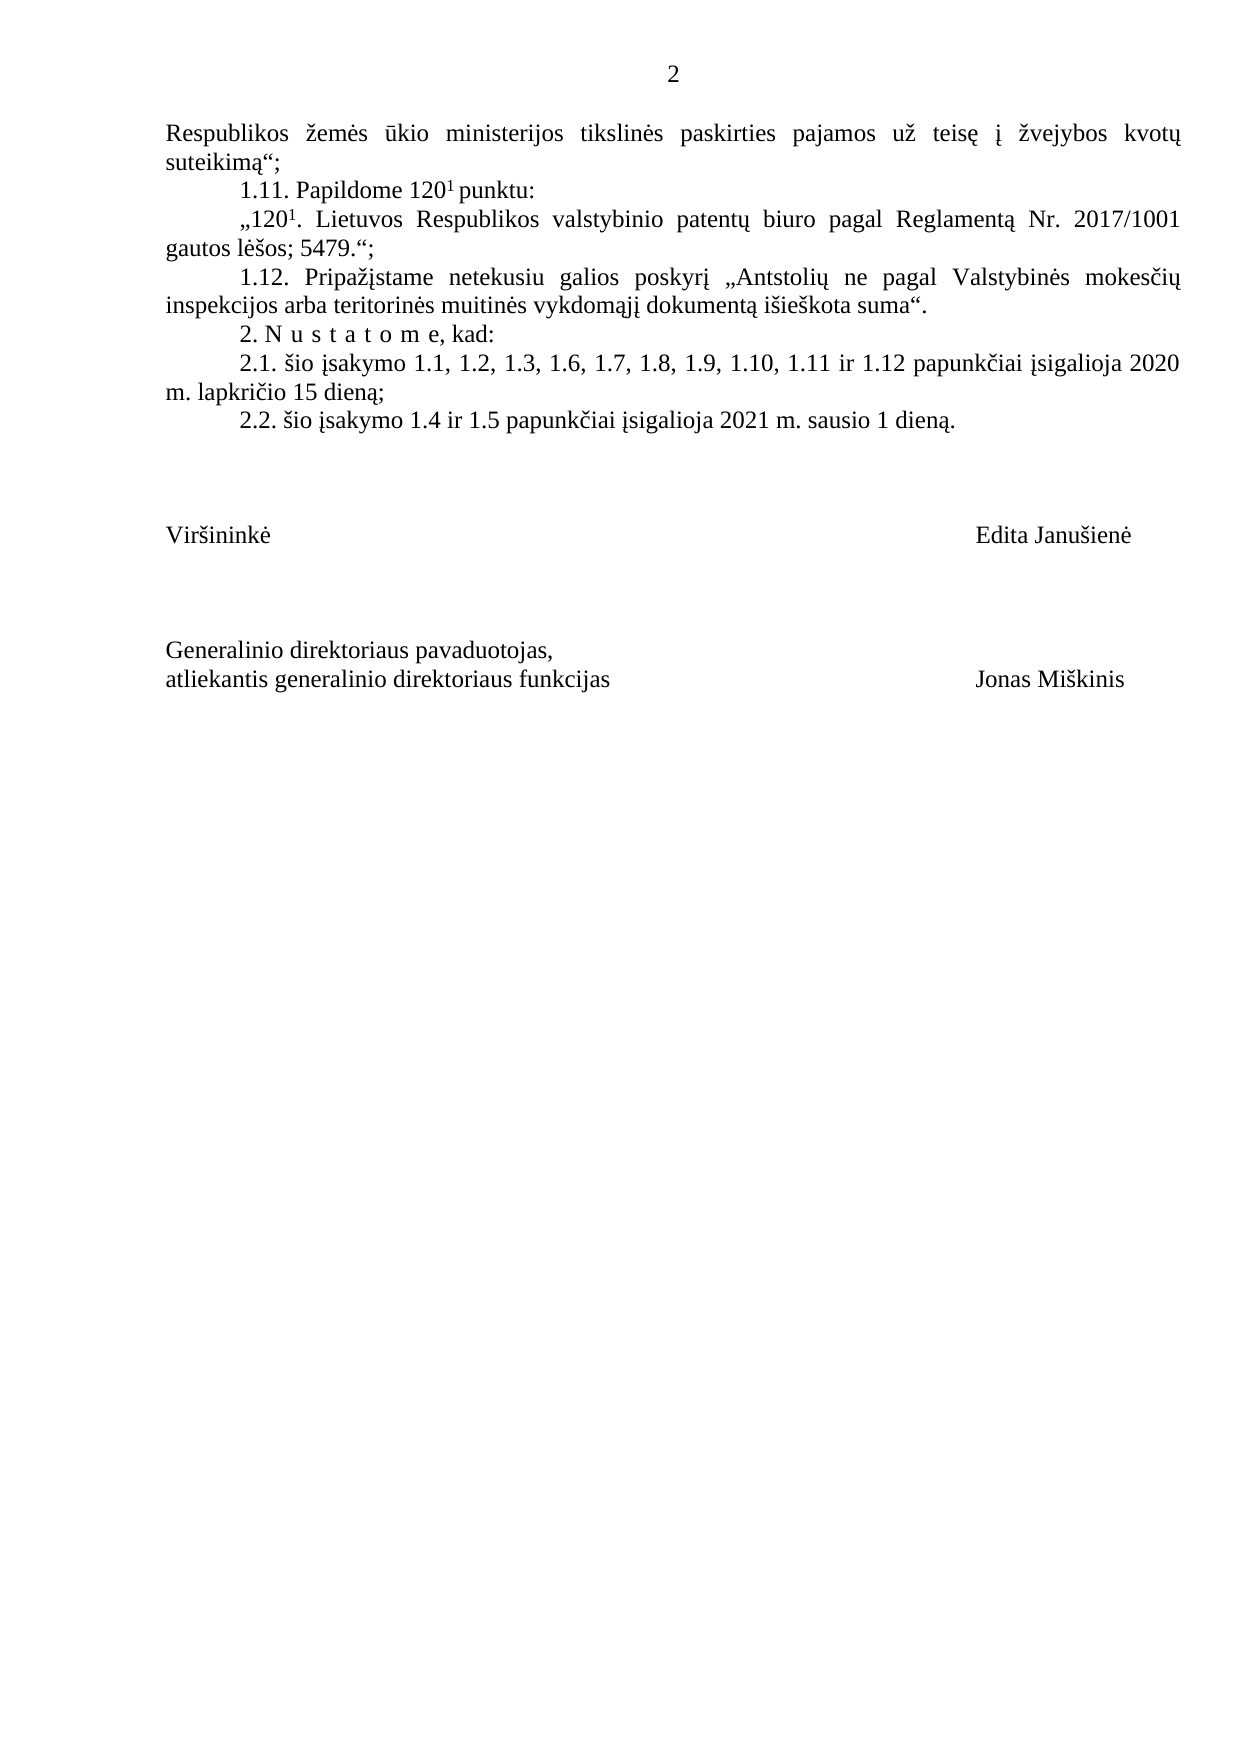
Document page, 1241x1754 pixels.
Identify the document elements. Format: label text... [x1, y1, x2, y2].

text „1201. Lietuvos Respublikos valstybinio patentų biuro pagal Reglamentą Nr. 2017/1001 gautos lėšos; 5479.“; [165, 204, 1182, 262]
text atliekantis generalinio direktoriaus funkcijas Jonas Miškinis [165, 664, 1181, 693]
text 2. Nustatome, kad: [165, 319, 1181, 348]
text 1.12. Pripažįstame netekusiu galios poskyrį „Antstolių ne pagal Valstybinės mokesčių inspekcijos arba teritorinės muitinės vykdomąjį dokumentą išieškota suma“. [165, 262, 1182, 319]
text Viršininkė Edita Janušienė [165, 521, 1181, 549]
text 2.2. šio įsakymo 1.4 ir 1.5 papunkčiai įsigalioja 2021 m. sausio 1 dieną. [165, 406, 1181, 434]
text 1.11. Papildome 1201 punktu: [165, 176, 1182, 204]
text Generalinio direktoriaus pavaduotojas, [165, 636, 1181, 664]
text Respublikos žemės ūkio ministerijos tikslinės paskirties pajamos už teisę į žvejybos kvotų suteikimą“; [165, 118, 1182, 176]
text 2.1. šio įsakymo 1.1, 1.2, 1.3, 1.6, 1.7, 1.8, 1.9, 1.10, 1.11 ir 1.12 papunkčiai įsigalioja 2020 m. lapkričio 15 dieną; [165, 348, 1181, 406]
